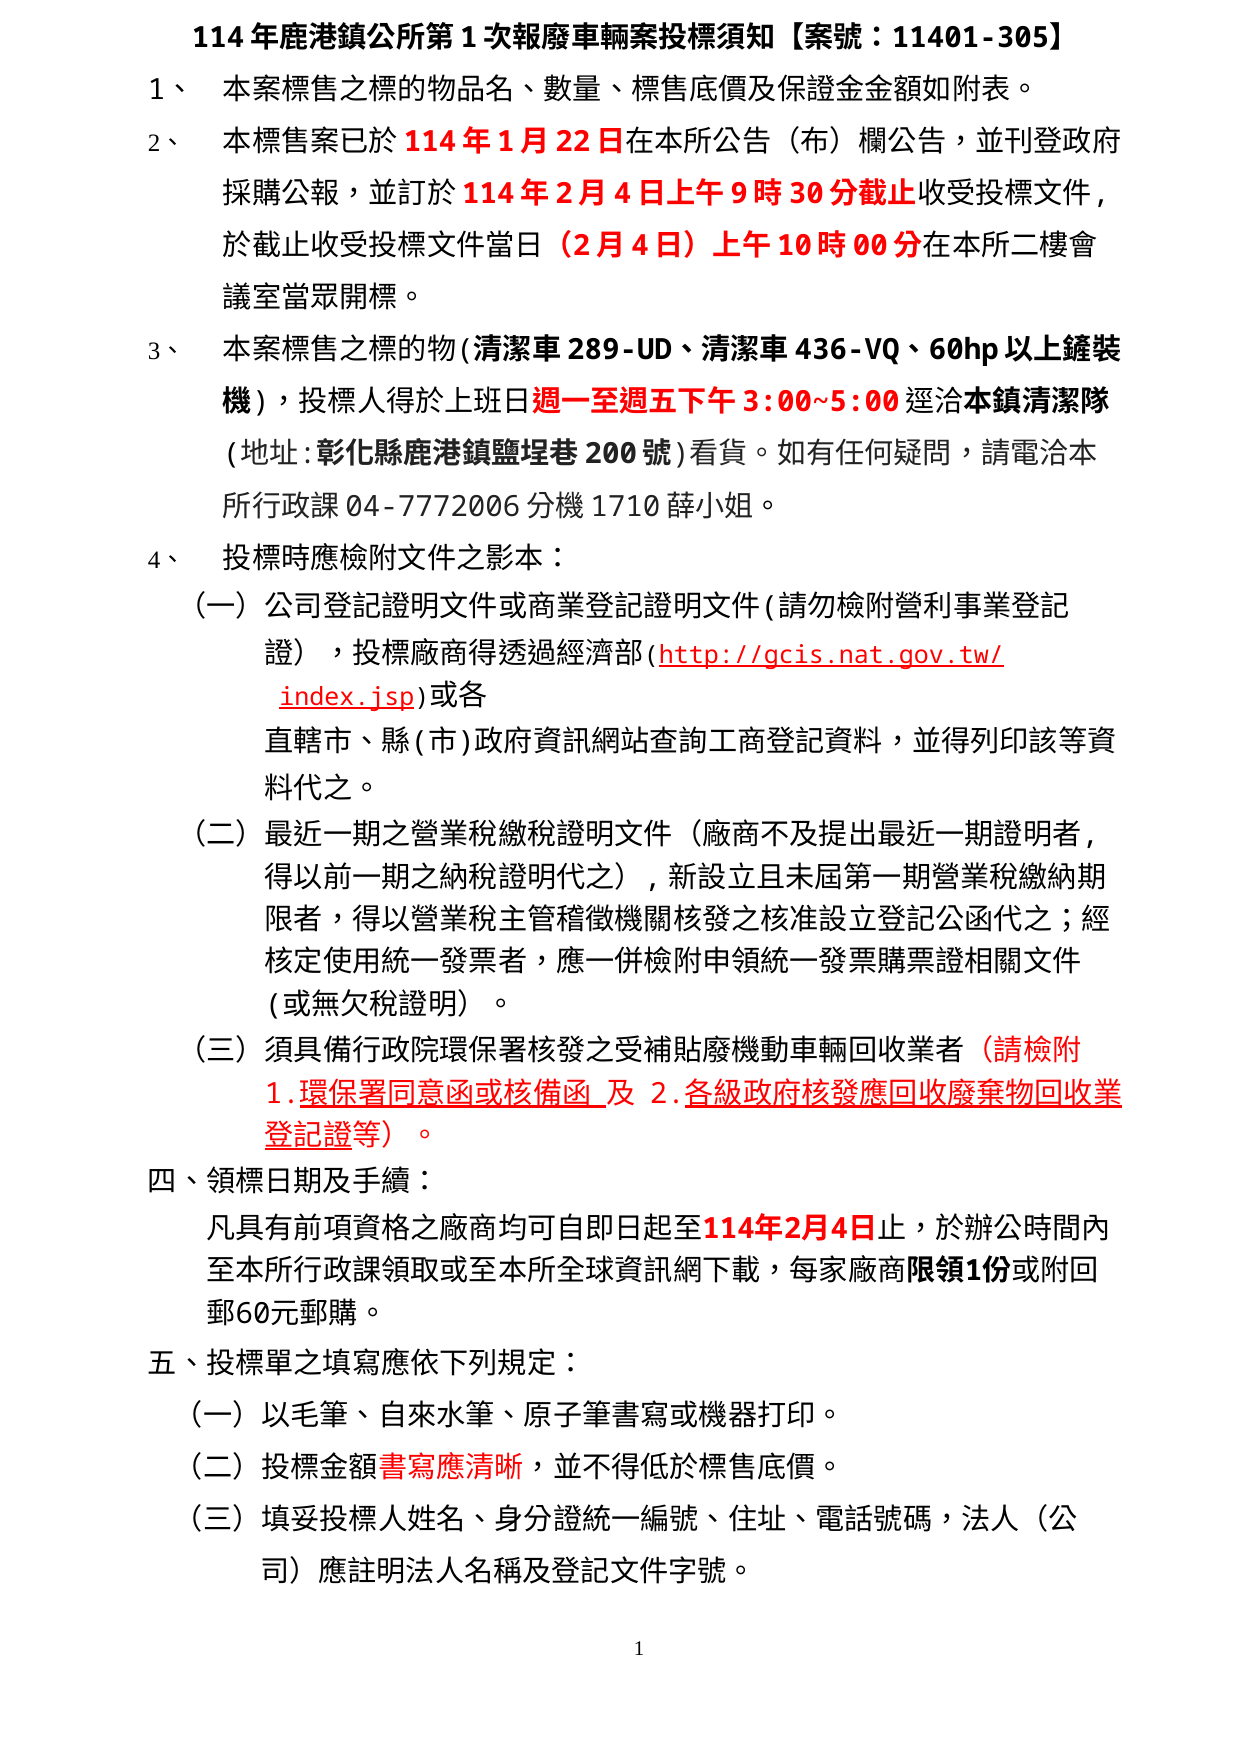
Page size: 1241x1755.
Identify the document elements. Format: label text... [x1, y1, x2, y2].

text （一）公司登記證明文件或商業登記證明文件(請勿檢附營利事業登記 [177, 583, 1122, 625]
text 四、領標日期及手續： [148, 1158, 1122, 1200]
text 凡具有前項資格之廠商均可自即日起至114年2月4日止，於辦公時間內至本所行政課領取或至本所全球資訊網下載，每家廠商限領1份或附回郵60元郵購。 [206, 1204, 1122, 1332]
text 114年鹿港鎮公所第1次報廢車輛案投標須知【案號：11401-305】 [148, 6, 1122, 58]
text （二）投標金額書寫應清晰，並不得低於標售底價。 [174, 1436, 1122, 1488]
text 五、投標單之填寫應依下列規定： [148, 1332, 1122, 1384]
text 直轄市、縣(市)政府資訊網站查詢工商登記資料，並得列印該等資 [264, 718, 1122, 760]
list 本標售案已於114年1月22日在本所公告（布）欄公告，並刊登政府採購公報，並訂於114年2月4日上午9時30分截止收受投標文件,於截止收受投標文件當日（2月4日）上午10時00分在本所二樓會議室當眾開標。 [148, 110, 1122, 318]
list 本案標售之標的物品名、數量、標售底價及保證金金額如附表。 [148, 58, 1122, 110]
text （三）填妥投標人姓名、身分證統一編號、住址、電話號碼，法人（公司）應註明法人名稱及登記文件字號。 [174, 1488, 1122, 1592]
list 投標時應檢附文件之影本： [148, 526, 1122, 578]
text （一）以毛筆、自來水筆、原子筆書寫或機器打印。 [174, 1384, 1122, 1436]
text 證），投標廠商得透過經濟部(http://gcis.nat.gov.tw/index.jsp)或各 [264, 629, 1122, 714]
text 料代之。 [264, 764, 1122, 807]
list 本案標售之標的物(清潔車289-UD、清潔車436-VQ、60hp以上鏟裝機)，投標人得於上班日週一至週五下午3:00~5:00逕洽本鎮清潔隊(地址:彰化縣鹿港鎮鹽埕巷200號)看貨。如有任何疑問，請電洽本所行政課04-7772006分機1710薛小姐。 [148, 318, 1122, 526]
text （三）須具備行政院環保署核發之受補貼廢機動車輛回收業者（請檢附 1.環保署同意函或核備函 及 2.各級政府核發應回收廢棄物回收業登記證等）。 [177, 1027, 1122, 1154]
text （二）最近一期之營業稅繳稅證明文件（廠商不及提出最近一期證明者,得以前一期之納稅證明代之）, 新設立且未屆第一期營業稅繳納期限者，得以營業稅主管稽徵機關核發之核准設立登記公函代之；經核定使用統一發票者，應一併檢附申領統一發票購票證相關文件(或無欠稅證明）。 [177, 811, 1122, 1023]
